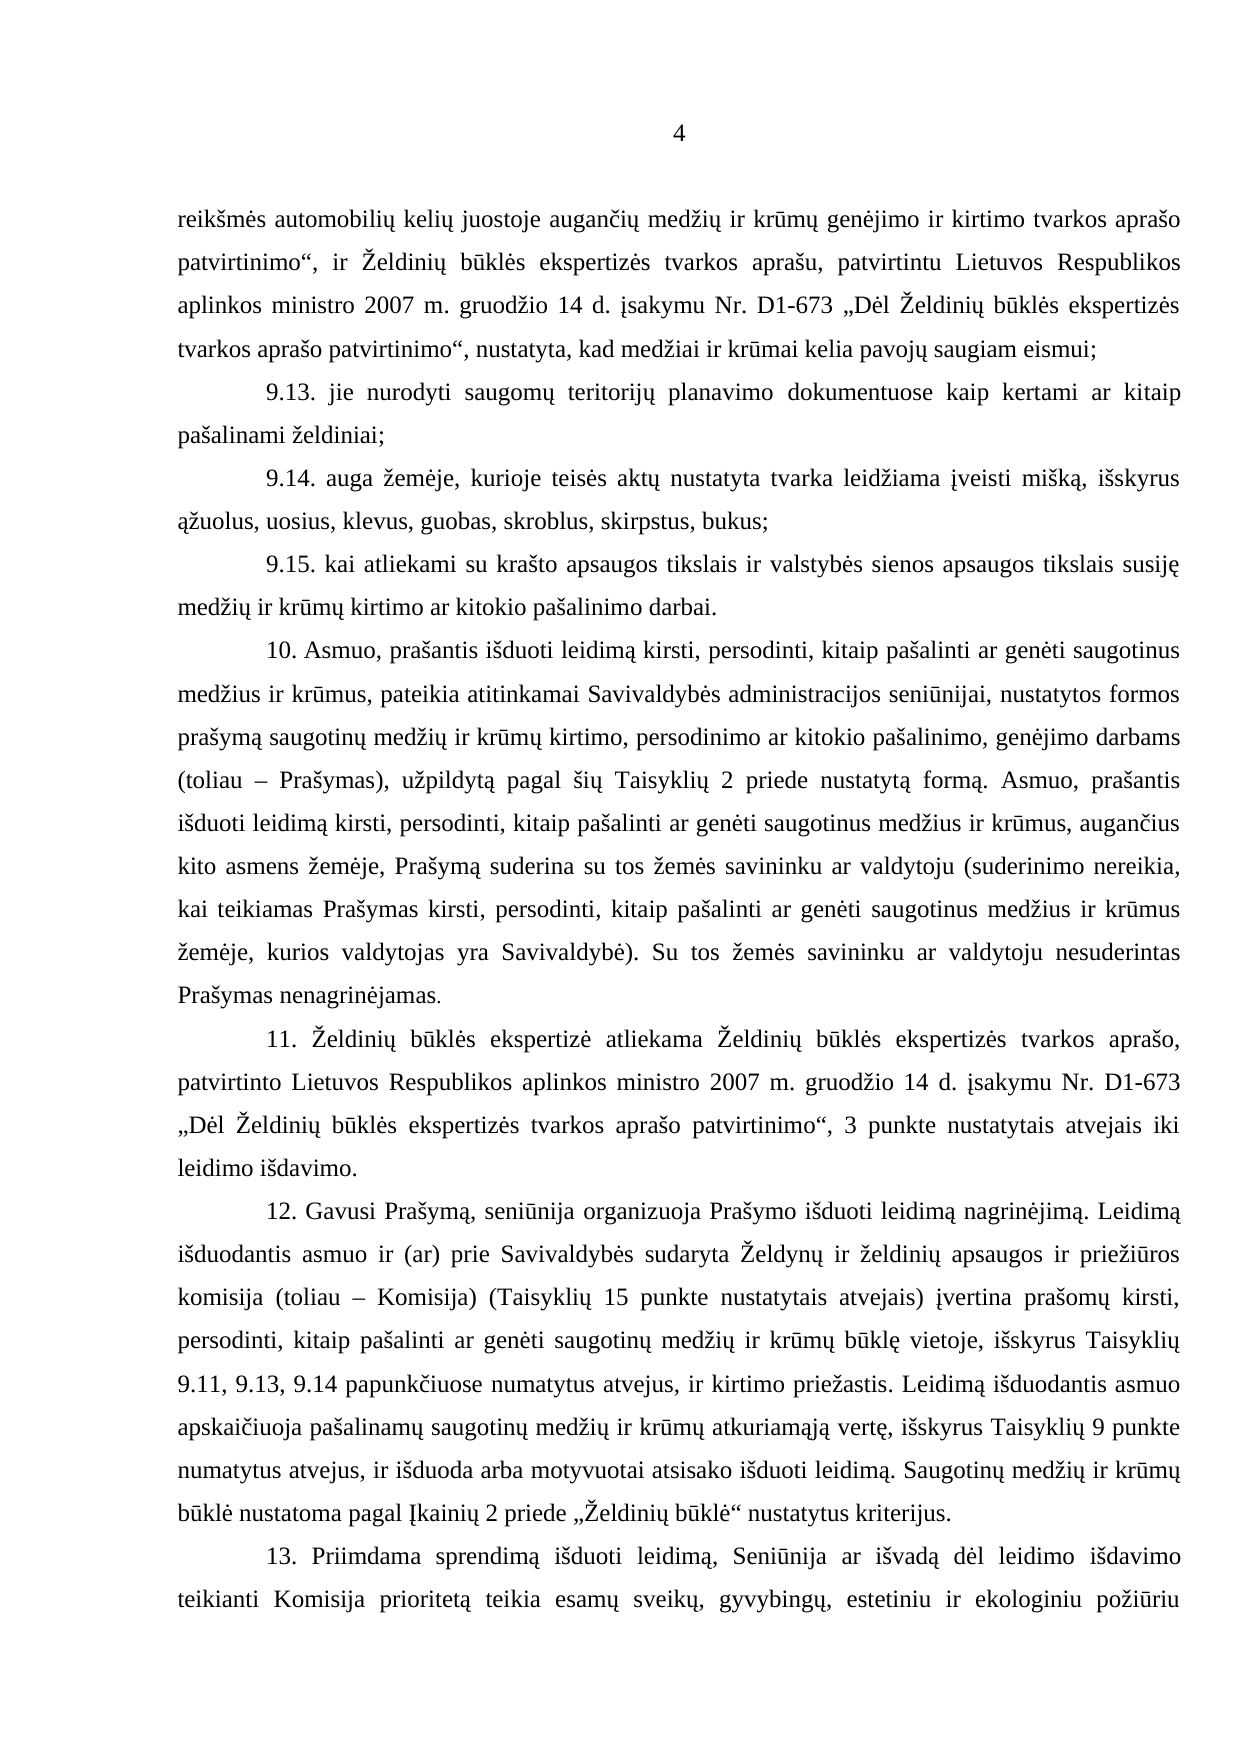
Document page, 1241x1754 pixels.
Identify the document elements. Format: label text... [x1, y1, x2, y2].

text 10. Asmuo, prašantis išduoti leidimą kirsti, persodinti, kitaip pašalinti ar genėti saugotinus medžius ir krūmus, pateikia atitinkamai Savivaldybės administracijos seniūnijai, nustatytos formos prašymą saugotinų medžių ir krūmų kirtimo, persodinimo ar kitokio pašalinimo, genėjimo darbams (toliau – Prašymas), užpildytą pagal šių Taisyklių 2 priede nustatytą formą. Asmuo, prašantis išduoti leidimą kirsti, persodinti, kitaip pašalinti ar genėti saugotinus medžius ir krūmus, augančius kito asmens žemėje, Prašymą suderina su tos žemės savininku ar valdytoju (suderinimo nereikia, kai teikiamas Prašymas kirsti, persodinti, kitaip pašalinti ar genėti saugotinus medžius ir krūmus žemėje, kurios valdytojas yra Savivaldybė). Su tos žemės savininku ar valdytoju nesuderintas Prašymas nenagrinėjamas. [177, 636, 1181, 1009]
text 11. Želdinių būklės ekspertizė atliekama Želdinių būklės ekspertizės tvarkos aprašo, patvirtinto Lietuvos Respublikos aplinkos ministro 2007 m. gruodžio 14 d. įsakymu Nr. D1-673 „Dėl Želdinių būklės ekspertizės tvarkos aprašo patvirtinimo“, 3 punkte nustatytais atvejais iki leidimo išdavimo. [177, 1024, 1181, 1182]
text reikšmės automobilių kelių juostoje augančių medžių ir krūmų genėjimo ir kirtimo tvarkos aprašo patvirtinimo“, ir Želdinių būklės ekspertizės tvarkos aprašu, patvirtintu Lietuvos Respublikos aplinkos ministro 2007 m. gruodžio 14 d. įsakymu Nr. D1-673 „Dėl Želdinių būklės ekspertizės tvarkos aprašo patvirtinimo“, nustatyta, kad medžiai ir krūmai kelia pavojų saugiam eismui; [177, 204, 1181, 362]
text 13. Priimdama sprendimą išduoti leidimą, Seniūnija ar išvadą dėl leidimo išdavimo teikianti Komisija prioritetą teikia esamų sveikų, gyvybingų, estetiniu ir ekologiniu požiūriu [177, 1541, 1181, 1613]
text 9.15. kai atliekami su krašto apsaugos tikslais ir valstybės sienos apsaugos tikslais susiję medžių ir krūmų kirtimo ar kitokio pašalinimo darbai. [177, 549, 1181, 621]
text 9.13. jie nurodyti saugomų teritorijų planavimo dokumentuose kaip kertami ar kitaip pašalinami želdiniai; [177, 377, 1181, 449]
text 9.14. auga žemėje, kurioje teisės aktų nustatyta tvarka leidžiama įveisti mišką, išskyrus ąžuolus, uosius, klevus, guobas, skroblus, skirpstus, bukus; [177, 463, 1181, 535]
text 12. Gavusi Prašymą, seniūnija organizuoja Prašymo išduoti leidimą nagrinėjimą. Leidimą išduodantis asmuo ir (ar) prie Savivaldybės sudaryta Želdynų ir želdinių apsaugos ir priežiūros komisija (toliau – Komisija) (Taisyklių 15 punkte nustatytais atvejais) įvertina prašomų kirsti, persodinti, kitaip pašalinti ar genėti saugotinų medžių ir krūmų būklę vietoje, išskyrus Taisyklių 9.11, 9.13, 9.14 papunkčiuose numatytus atvejus, ir kirtimo priežastis. Leidimą išduodantis asmuo apskaičiuoja pašalinamų saugotinų medžių ir krūmų atkuriamąją vertę, išskyrus Taisyklių 9 punkte numatytus atvejus, ir išduoda arba motyvuotai atsisako išduoti leidimą. Saugotinų medžių ir krūmų būklė nustatoma pagal Įkainių 2 priede „Želdinių būklė“ nustatytus kriterijus. [177, 1196, 1181, 1527]
